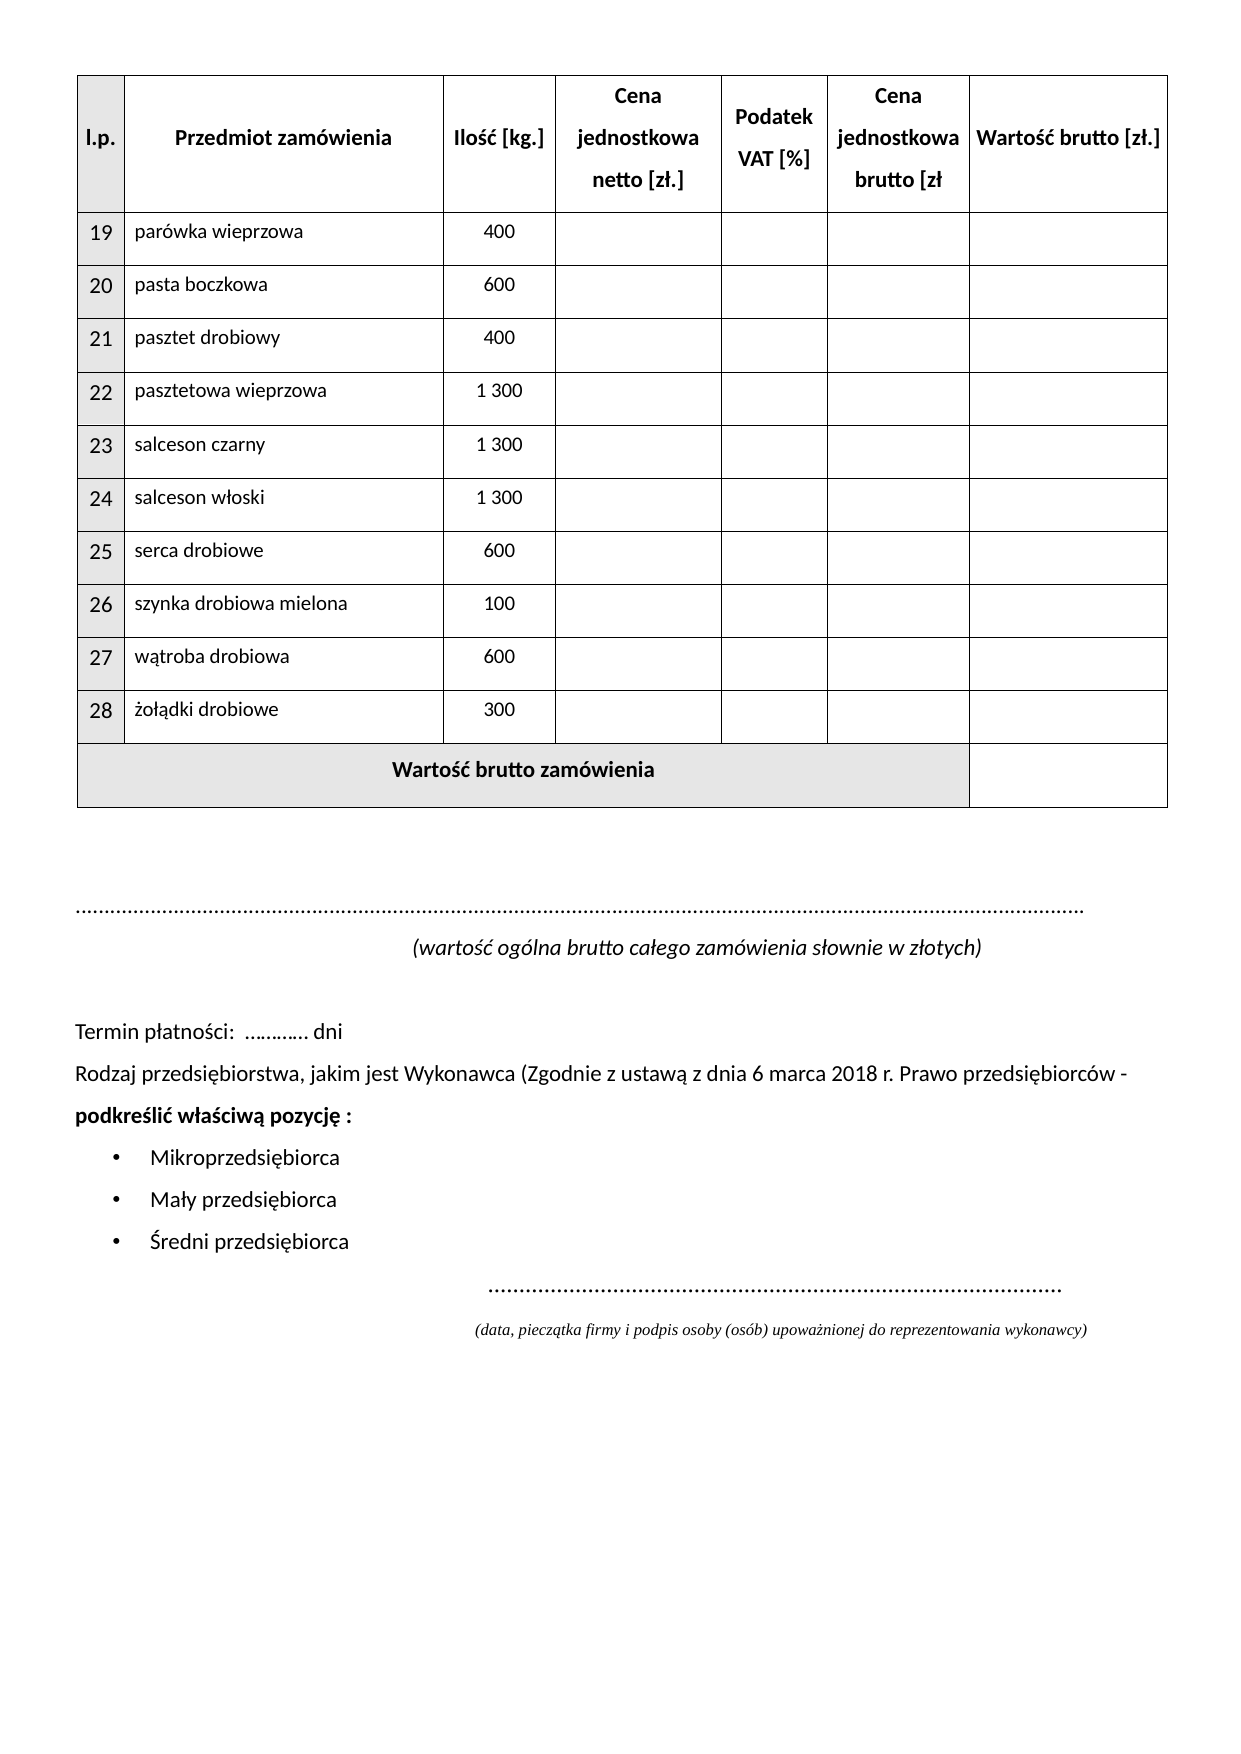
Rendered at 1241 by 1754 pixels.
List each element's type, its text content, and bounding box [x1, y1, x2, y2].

text (wartość ogólna brutto całego zamówienia słownie w złotych) [75, 933, 1165, 962]
table_cell [828, 266, 969, 318]
table_cell [556, 691, 721, 743]
table_header Ilość [kg.] [444, 76, 555, 212]
list Mikroprzedsiębiorca [112, 1143, 1165, 1171]
table_cell wątroba drobiowa [125, 638, 443, 690]
table_cell [828, 532, 969, 584]
table_cell [556, 638, 721, 690]
table_cell [722, 266, 827, 318]
table_cell [556, 213, 721, 265]
table_cell [828, 373, 969, 424]
table_cell 1 300 [444, 373, 555, 424]
table_cell [722, 691, 827, 743]
table_cell 23 [78, 426, 124, 478]
table_cell 600 [444, 266, 555, 318]
table_cell 25 [78, 532, 124, 584]
table_cell [722, 373, 827, 424]
table_cell 24 [78, 479, 124, 531]
table_cell [970, 266, 1167, 318]
table_cell 400 [444, 213, 555, 265]
table_cell 20 [78, 266, 124, 318]
text ............................................................................................................................................................................... [75, 892, 1165, 919]
table_cell pasta boczkowa [125, 266, 443, 318]
table_cell [556, 479, 721, 531]
table_cell 21 [78, 319, 124, 371]
table_cell 1 300 [444, 479, 555, 531]
table_header Cena jednostkowa netto [zł.] [556, 76, 721, 212]
table_header l.p. [78, 76, 124, 212]
table_cell [828, 691, 969, 743]
table_cell [556, 373, 721, 424]
table_cell [722, 532, 827, 584]
table_cell parówka wieprzowa [125, 213, 443, 265]
table_header Przedmiot zamówienia [125, 76, 443, 212]
table_cell [722, 585, 827, 637]
table_cell [970, 373, 1167, 424]
text (data, pieczątka firmy i podpis osoby (osób) upoważnionej do reprezentowania wykonawcy) [75, 1312, 1165, 1341]
table_cell [970, 744, 1167, 807]
table_cell salceson włoski [125, 479, 443, 531]
table_cell 27 [78, 638, 124, 690]
table_header Podatek VAT [%] [722, 76, 827, 212]
table_cell [556, 532, 721, 584]
table_cell 400 [444, 319, 555, 371]
table_cell Wartość brutto zamówienia [78, 744, 969, 807]
table_cell szynka drobiowa mielona [125, 585, 443, 637]
table_cell [970, 585, 1167, 637]
table_cell [970, 319, 1167, 371]
table_cell 26 [78, 585, 124, 637]
table_cell [722, 638, 827, 690]
table_cell [722, 426, 827, 478]
table_cell [970, 479, 1167, 531]
table_cell [828, 213, 969, 265]
table_cell [556, 319, 721, 371]
text Rodzaj przedsiębiorstwa, jakim jest Wykonawca (Zgodnie z ustawą z dnia 6 marca 2018 r. Prawo przedsiębiorców - podkreślić właściwą pozycję : [75, 1059, 1165, 1129]
table_header Wartość brutto [zł.] [970, 76, 1167, 212]
table_cell 600 [444, 638, 555, 690]
table_cell [722, 213, 827, 265]
table_cell [556, 585, 721, 637]
table_cell 100 [444, 585, 555, 637]
table_cell 600 [444, 532, 555, 584]
table_cell [970, 426, 1167, 478]
table_cell [556, 426, 721, 478]
table_cell 19 [78, 213, 124, 265]
table_header Cena jednostkowa brutto [zł [828, 76, 969, 212]
table_cell [828, 479, 969, 531]
table_cell 1 300 [444, 426, 555, 478]
table_cell [828, 426, 969, 478]
table_cell pasztetowa wieprzowa [125, 373, 443, 424]
table_cell [970, 638, 1167, 690]
table_cell [828, 638, 969, 690]
table_cell pasztet drobiowy [125, 319, 443, 371]
table_cell [722, 319, 827, 371]
table_cell salceson czarny [125, 426, 443, 478]
table_cell [828, 319, 969, 371]
table_cell [722, 479, 827, 531]
table_cell żołądki drobiowe [125, 691, 443, 743]
table_cell [828, 585, 969, 637]
text ............................................................................................ [75, 1269, 1165, 1298]
table_cell [970, 691, 1167, 743]
table_cell 22 [78, 373, 124, 424]
list Mały przedsiębiorca [112, 1185, 1165, 1213]
list Średni przedsiębiorca [112, 1227, 1165, 1255]
table_cell 28 [78, 691, 124, 743]
table_cell [970, 213, 1167, 265]
table_cell [556, 266, 721, 318]
text Termin płatności: ………… dni [75, 1017, 1165, 1046]
table_cell serca drobiowe [125, 532, 443, 584]
table_cell 300 [444, 691, 555, 743]
table_cell [970, 532, 1167, 584]
